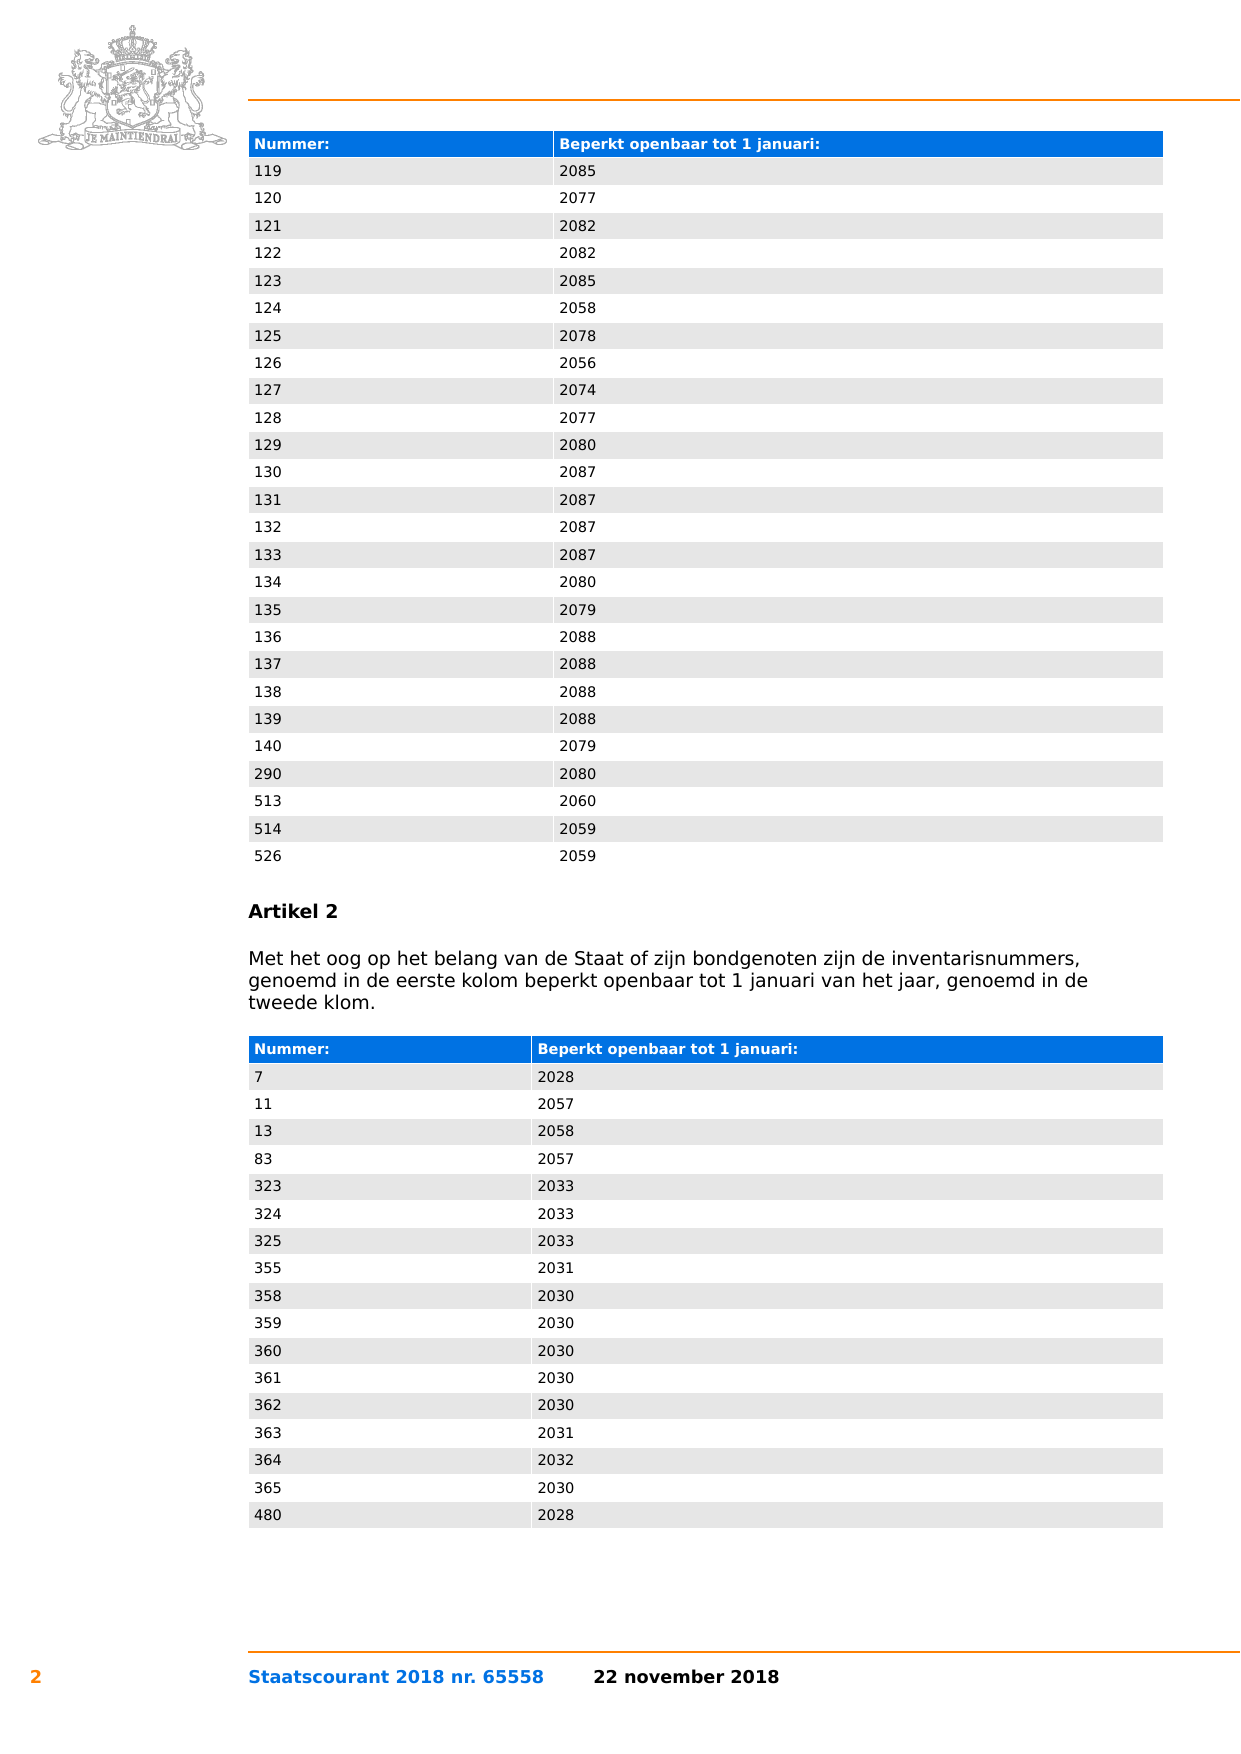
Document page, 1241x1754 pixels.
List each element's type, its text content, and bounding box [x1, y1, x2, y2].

table_cell 365 [249, 1475, 531, 1501]
table_cell 2080 [554, 569, 1163, 596]
table_cell 290 [249, 761, 553, 787]
table_cell 2030 [532, 1393, 1163, 1419]
table_cell 136 [249, 624, 553, 650]
subtitle Artikel 2 [248, 901, 1163, 923]
table_cell 126 [249, 350, 553, 376]
table_cell 121 [249, 213, 553, 239]
table_cell 362 [249, 1393, 531, 1419]
table_cell 2087 [554, 515, 1163, 541]
table_cell 360 [249, 1338, 531, 1364]
table_cell 2088 [554, 651, 1163, 678]
table_cell 139 [249, 706, 553, 733]
table_cell 119 [249, 158, 553, 185]
table_cell 364 [249, 1448, 531, 1474]
table_cell 2028 [532, 1502, 1163, 1528]
text Met het oog op het belang van de Staat of zijn bondgenoten zijn de inventarisnummers, genoemd in de eerste kolom beperkt openbaar tot 1 januari van het jaar, genoemd in de tweede klom. [248, 948, 1163, 1013]
table_cell 138 [249, 679, 553, 705]
table_cell 2082 [554, 213, 1163, 239]
table_cell 125 [249, 323, 553, 349]
table_cell 2030 [532, 1310, 1163, 1337]
table_cell 2030 [532, 1283, 1163, 1309]
table_cell 2033 [532, 1228, 1163, 1254]
table_cell 2030 [532, 1365, 1163, 1392]
table_cell 2031 [532, 1420, 1163, 1446]
table_cell 2085 [554, 158, 1163, 185]
table_cell 129 [249, 432, 553, 459]
table_cell 361 [249, 1365, 531, 1392]
table_cell 2074 [554, 378, 1163, 404]
table_cell 323 [249, 1174, 531, 1200]
table_cell 2088 [554, 706, 1163, 733]
table_cell 134 [249, 569, 553, 596]
table_cell 2087 [554, 487, 1163, 513]
table_cell 2079 [554, 597, 1163, 623]
table_cell 123 [249, 268, 553, 294]
picture [38, 25, 227, 150]
table_cell 2059 [554, 843, 1163, 869]
table_cell 2030 [532, 1475, 1163, 1501]
table_cell 2079 [554, 734, 1163, 760]
table_header Nummer: [249, 131, 553, 157]
table_cell 355 [249, 1256, 531, 1282]
table_cell 2085 [554, 268, 1163, 294]
table_cell 2078 [554, 323, 1163, 349]
table_cell 130 [249, 460, 553, 486]
table_cell 140 [249, 734, 553, 760]
table_cell 127 [249, 378, 553, 404]
table_cell 122 [249, 241, 553, 267]
table_cell 2056 [554, 350, 1163, 376]
table_cell 13 [249, 1119, 531, 1145]
table_cell 2031 [532, 1256, 1163, 1282]
table_cell 2033 [532, 1174, 1163, 1200]
table_cell 2080 [554, 761, 1163, 787]
table_cell 120 [249, 186, 553, 212]
table_cell 11 [249, 1091, 531, 1118]
table_cell 132 [249, 515, 553, 541]
table_cell 133 [249, 542, 553, 568]
table_cell 2057 [532, 1091, 1163, 1118]
table_cell 2087 [554, 460, 1163, 486]
table_cell 2058 [532, 1119, 1163, 1145]
table_header Beperkt openbaar tot 1 januari: [554, 131, 1163, 157]
table_cell 135 [249, 597, 553, 623]
table_cell 2028 [532, 1064, 1163, 1090]
table_cell 7 [249, 1064, 531, 1090]
table_cell 513 [249, 789, 553, 815]
table_cell 2087 [554, 542, 1163, 568]
table_cell 358 [249, 1283, 531, 1309]
table_cell 2077 [554, 405, 1163, 431]
table_cell 83 [249, 1146, 531, 1172]
table_cell 2057 [532, 1146, 1163, 1172]
table_cell 2030 [532, 1338, 1163, 1364]
table_cell 2032 [532, 1448, 1163, 1474]
table_cell 514 [249, 816, 553, 842]
table_header Beperkt openbaar tot 1 januari: [532, 1036, 1163, 1063]
table_cell 137 [249, 651, 553, 678]
table_cell 2058 [554, 295, 1163, 322]
table_cell 2060 [554, 789, 1163, 815]
table_cell 359 [249, 1310, 531, 1337]
table_cell 2082 [554, 241, 1163, 267]
table_cell 2033 [532, 1201, 1163, 1227]
table_cell 131 [249, 487, 553, 513]
table_cell 2059 [554, 816, 1163, 842]
table_cell 2088 [554, 624, 1163, 650]
table_cell 128 [249, 405, 553, 431]
table_cell 124 [249, 295, 553, 322]
table_cell 2088 [554, 679, 1163, 705]
table_cell 480 [249, 1502, 531, 1528]
table_cell 526 [249, 843, 553, 869]
table_cell 324 [249, 1201, 531, 1227]
table_cell 2077 [554, 186, 1163, 212]
table_cell 325 [249, 1228, 531, 1254]
table_header Nummer: [249, 1036, 531, 1063]
table_cell 2080 [554, 432, 1163, 459]
table_cell 363 [249, 1420, 531, 1446]
